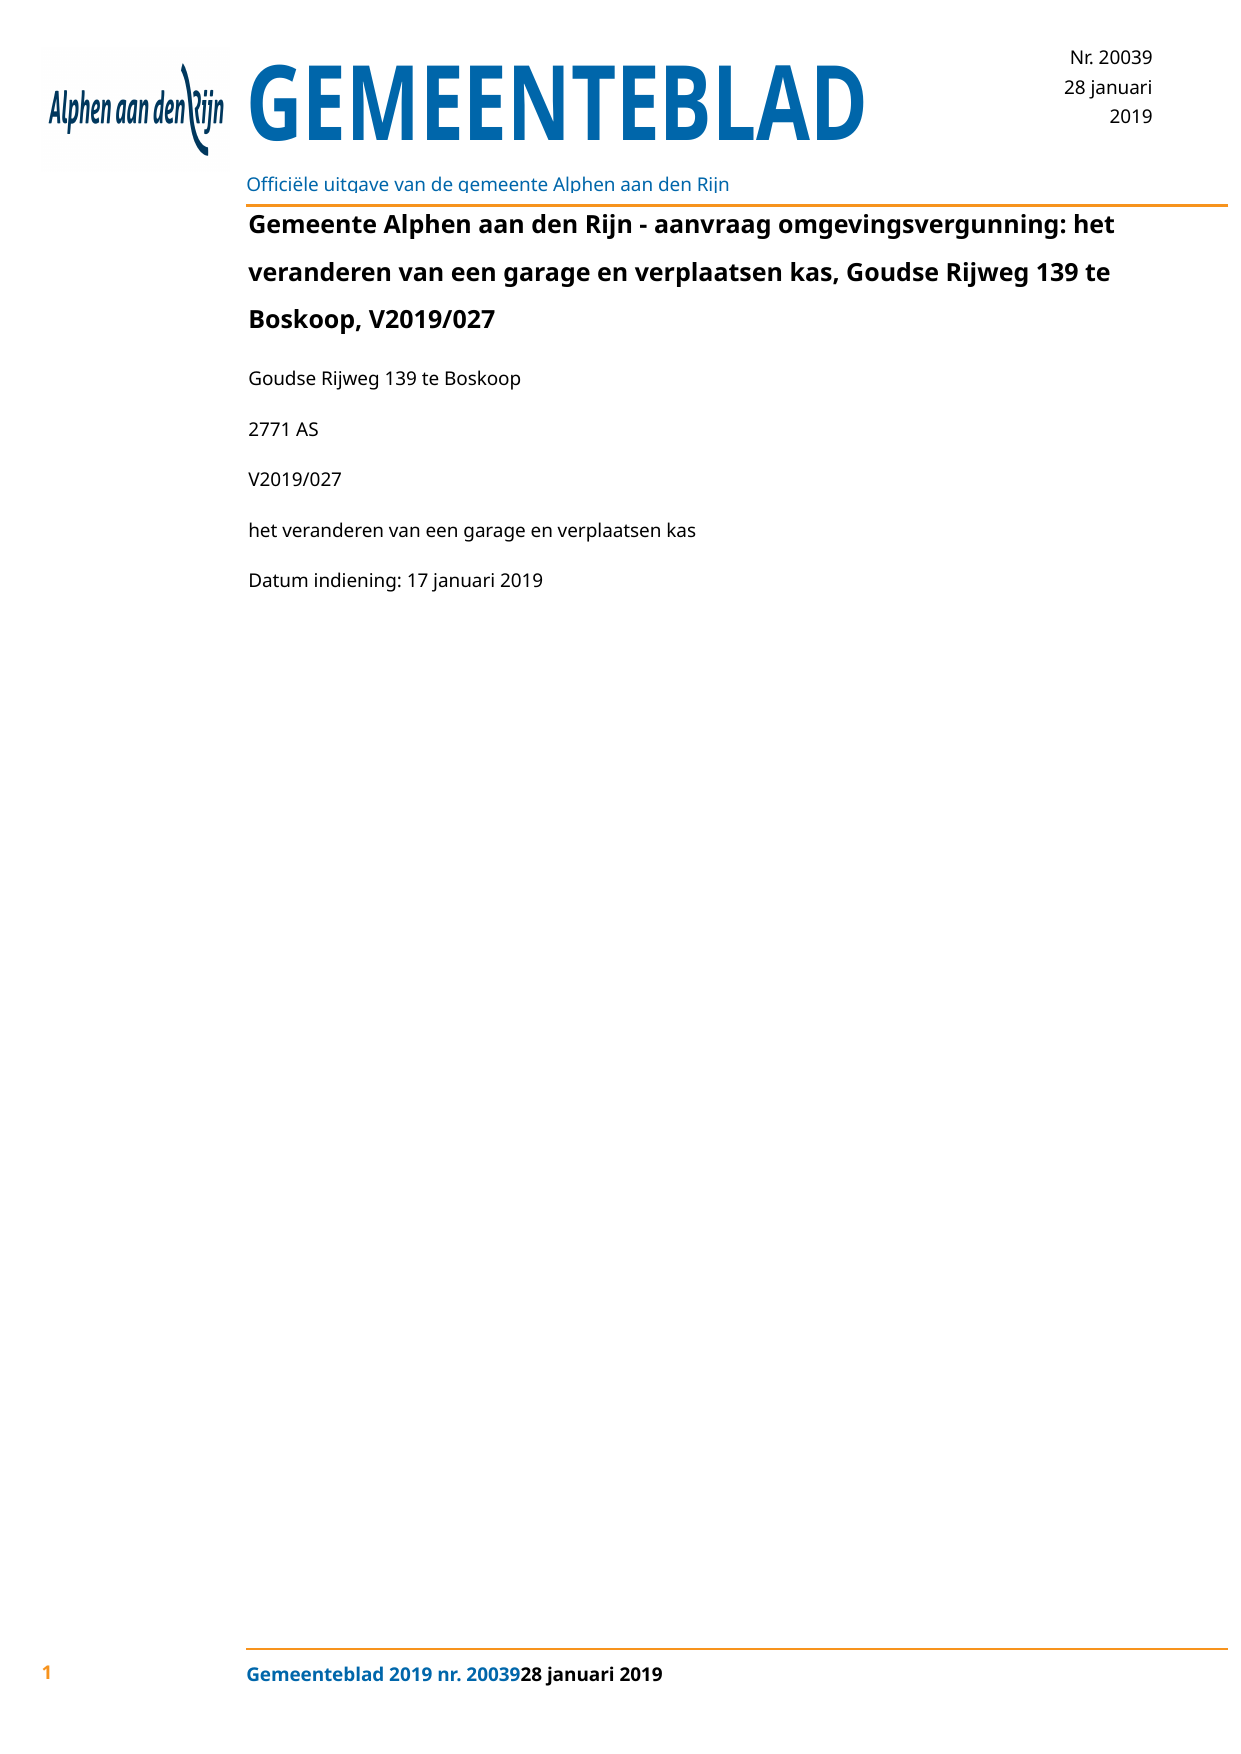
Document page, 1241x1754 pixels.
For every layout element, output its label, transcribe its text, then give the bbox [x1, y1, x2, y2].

text het veranderen van een garage en verplaatsen kas [248, 517, 1152, 542]
picture [41, 47, 231, 172]
text 2771 AS [248, 416, 1152, 442]
text Goudse Rijweg 139 te Boskoop [248, 366, 1152, 391]
text Datum indiening: 17 januari 2019 [248, 567, 1152, 593]
text V2019/027 [248, 466, 1152, 492]
text Gemeente Alphen aan den Rijn - aanvraag omgevingsvergunning: het veranderen van een garage en verplaatsen kas, Goudse Rijweg 139 te Boskoop, V2019/027 [248, 207, 1152, 336]
